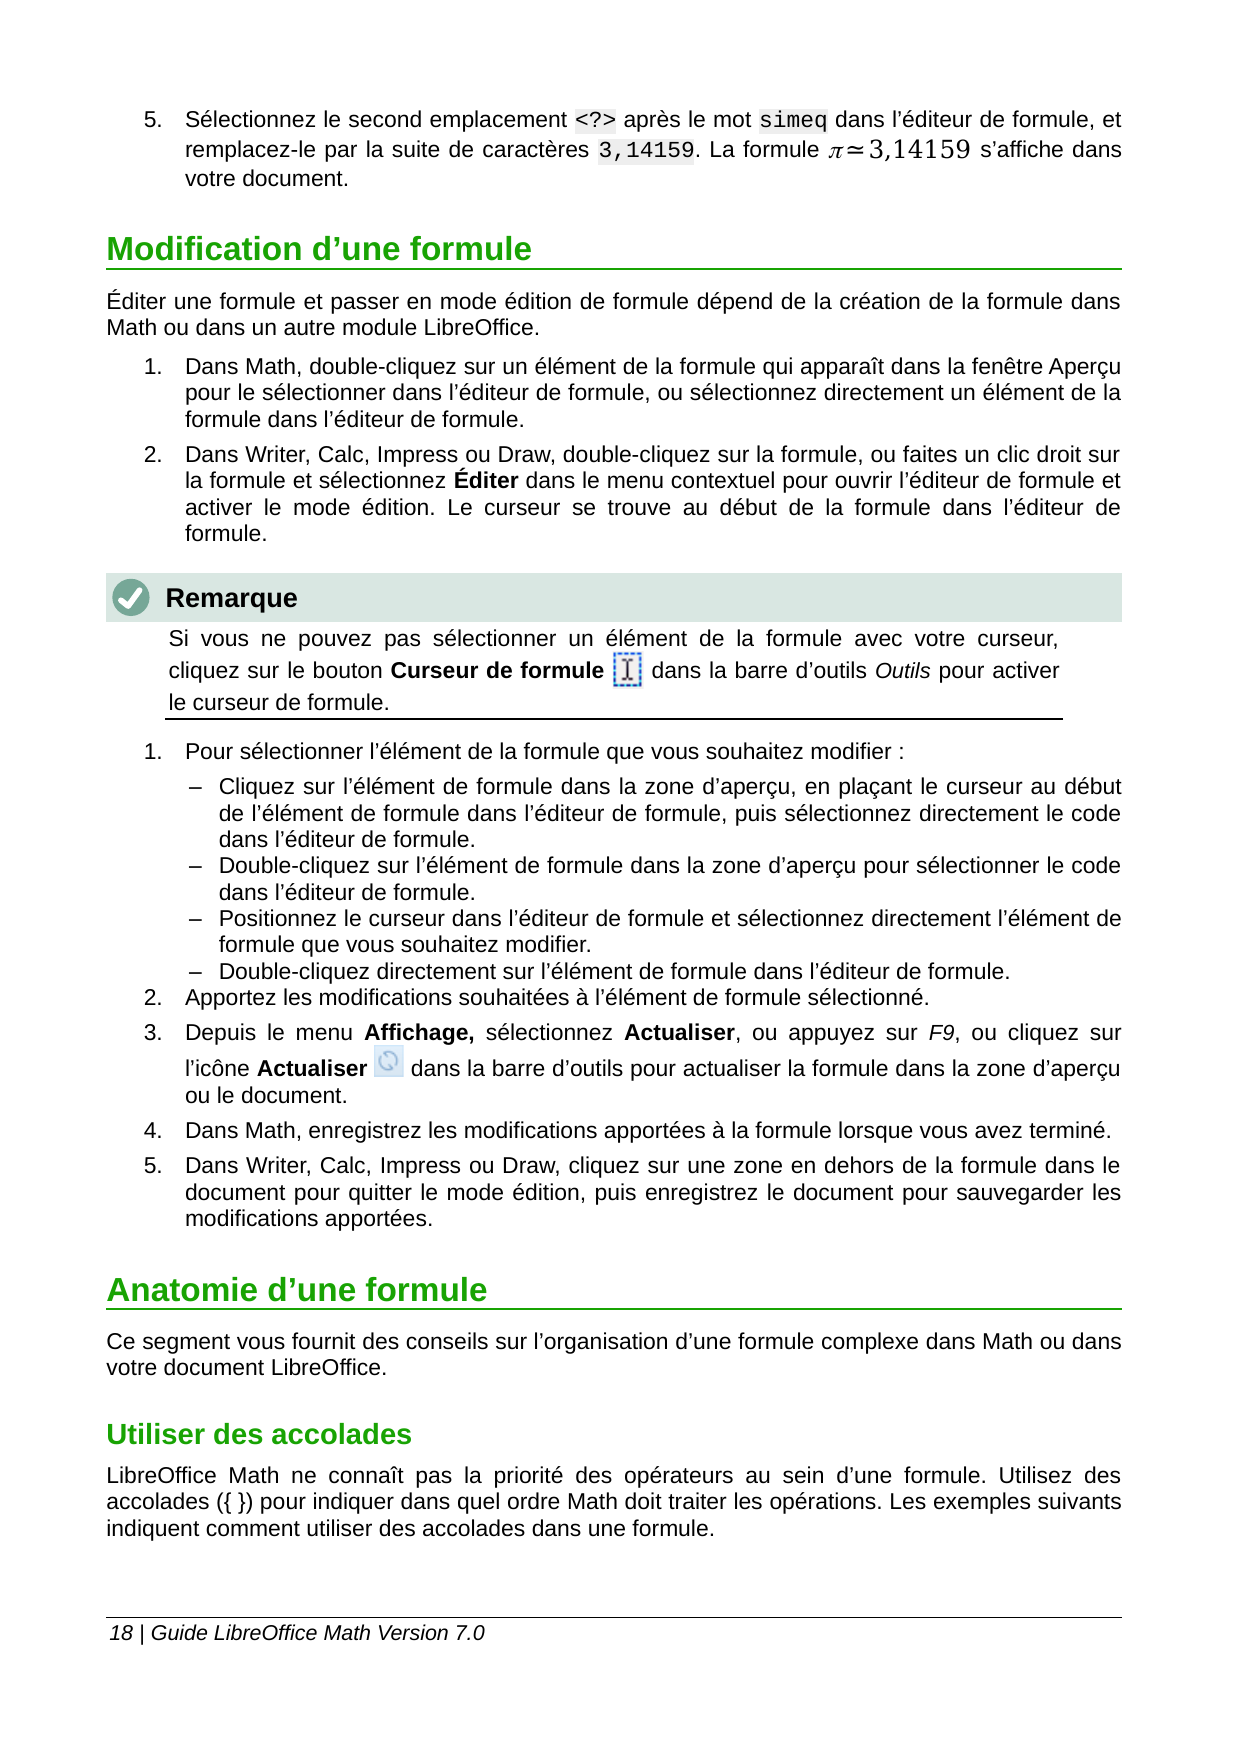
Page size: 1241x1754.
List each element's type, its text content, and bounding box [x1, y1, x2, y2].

list Dans Writer, Calc, Impress ou Draw, cliquez sur une zone en dehors de la formule dans le document pour quitter le mode édition, puis enregistrez le document pour sauvegarder les modifications apportées. [143, 1152, 1122, 1231]
text LibreOffice Math ne connaît pas la priorité des opérateurs au sein d’une formule. Utilisez des accolades ({ }) pour indiquer dans quel ordre Math doit traiter les opérations. Les exemples suivants indiquent comment utiliser des accolades dans une formule. [106, 1462, 1122, 1541]
list Double-cliquez directement sur l’élément de formule dans l’éditeur de formule. [189, 958, 1122, 984]
picture [374, 1045, 404, 1077]
subtitle Anatomie d’une formule [106, 1269, 1122, 1308]
text Si vous ne pouvez pas sélectionner un élément de la formule avec votre curseur, cliquez sur le bouton Curseur de formule dans la barre d’outils Outils pour activer le curseur de formule. [165, 622, 1063, 718]
list Dans Writer, Calc, Impress ou Draw, double-cliquez sur la formule, ou faites un clic droit sur la formule et sélectionnez Éditer dans le menu contextuel pour ouvrir l’éditeur de formule et activer le mode édition. Le curseur se trouve au début de la formule dans l’éditeur de formule. [143, 441, 1122, 546]
list Pour sélectionner l’élément de la formule que vous souhaitez modifier : [143, 738, 1122, 764]
list Dans Math, enregistrez les modifications apportées à la formule lorsque vous avez terminé. [143, 1117, 1122, 1143]
list Cliquez sur l’élément de formule dans la zone d’aperçu, en plaçant le curseur au début de l’élément de formule dans l’éditeur de formule, puis sélectionnez directement le code dans l’éditeur de formule. [189, 773, 1122, 852]
list Depuis le menu Affichage, sélectionnez Actualiser, ou appuyez sur F9, ou cliquez sur l’icône Actualiser dans la barre d’outils pour actualiser la formule dans la zone d’aperçu ou le document. [143, 1019, 1122, 1108]
subtitle Utiliser des accolades [106, 1417, 1122, 1450]
subtitle Modification d’une formule [106, 229, 1122, 268]
list Positionnez le curseur dans l’éditeur de formule et sélectionnez directement l’élément de formule que vous souhaitez modifier. [189, 905, 1122, 958]
subtitle Remarque [106, 573, 1122, 622]
list Apportez les modifications souhaitées à l’élément de formule sélectionné. [143, 984, 1122, 1010]
list Double-cliquez sur l’élément de formule dans la zone d’aperçu pour sélectionner le code dans l’éditeur de formule. [189, 852, 1122, 905]
list Sélectionnez le second emplacement <?> après le mot simeq dans l’éditeur de formule, et remplacez-le par la suite de caractères 3,14159. La formule s’affiche dans votre document. [143, 106, 1122, 191]
picture [612, 651, 644, 689]
list Dans Math, double-cliquez sur un élément de la formule qui apparaît dans la fenêtre Aperçu pour le sélectionner dans l’éditeur de formule, ou sélectionnez directement un élément de la formule dans l’éditeur de formule. [143, 353, 1122, 432]
text Ce segment vous fournit des conseils sur l’organisation d’une formule complexe dans Math ou dans votre document LibreOffice. [106, 1328, 1122, 1381]
text Éditer une formule et passer en mode édition de formule dépend de la création de la formule dans Math ou dans un autre module LibreOffice. [106, 288, 1122, 340]
